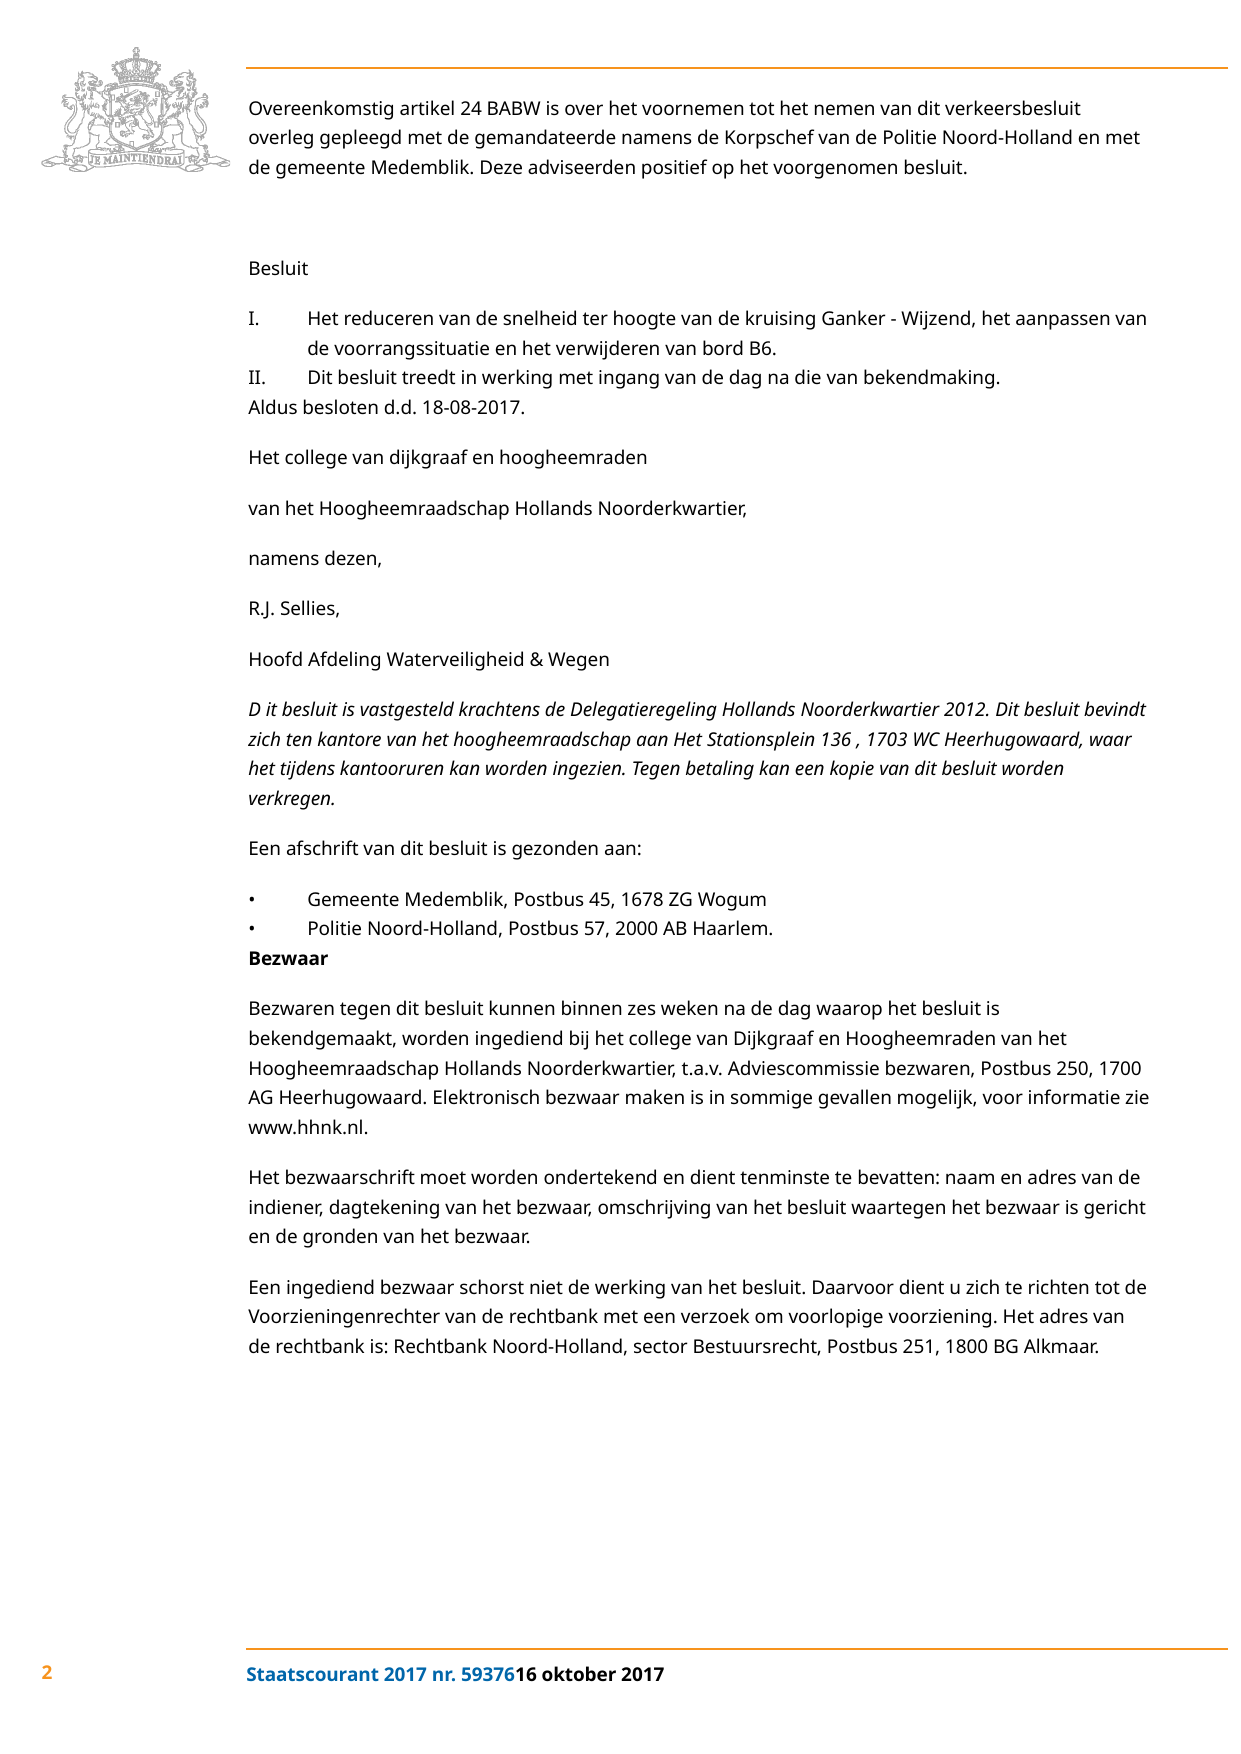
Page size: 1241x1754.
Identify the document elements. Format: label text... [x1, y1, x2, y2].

text Bezwaren tegen dit besluit kunnen binnen zes weken na de dag waarop het besluit is bekendgemaakt, worden ingediend bij het college van Dijkgraaf en Hoogheemraden van het Hoogheemraadschap Hollands Noorderkwartier, t.a.v. Adviescommissie bezwaren, Postbus 250, 1700 AG Heerhugowaard. Elektronisch bezwaar maken is in sommige gevallen mogelijk, voor informatie zie www.hhnk.nl. [248, 996, 1152, 1140]
text Bezwaar [248, 945, 1152, 971]
list Gemeente Medemblik, Postbus 45, 1678 ZG Wogum [248, 886, 1152, 912]
text D it besluit is vastgesteld krachtens de Delegatieregeling Hollands Noorderkwartier 2012. Dit besluit bevindt zich ten kantore van het hoogheemraadschap aan Het Stationsplein 136 , 1703 WC Heerhugowaard, waar het tijdens kantooruren kan worden ingezien. Tegen betaling kan een kopie van dit besluit worden verkregen. [248, 696, 1152, 811]
list Politie Noord-Holland, Postbus 57, 2000 AB Haarlem. [248, 916, 1152, 941]
text Overeenkomstig artikel 24 BABW is over het voornemen tot het nemen van dit verkeersbesluit overleg gepleegd met de gemandateerde namens de Korpschef van de Politie Noord-Holland en met de gemeente Medemblik. Deze adviseerden positief op het voorgenomen besluit. [248, 95, 1152, 180]
text namens dezen, [248, 545, 1152, 571]
text Hoofd Afdeling Waterveiligheid & Wegen [248, 646, 1152, 672]
text Een ingediend bezwaar schorst niet de werking van het besluit. Daarvoor dient u zich te richten tot de Voorzieningenrechter van de rechtbank met een verzoek om voorlopige voorziening. Het adres van de rechtbank is: Rechtbank Noord-Holland, sector Bestuursrecht, Postbus 251, 1800 BG Alkmaar. [248, 1274, 1152, 1359]
text Besluit [248, 255, 1152, 281]
text Een afschrift van dit besluit is gezonden aan: [248, 836, 1152, 861]
text R.J. Sellies, [248, 596, 1152, 621]
picture [41, 47, 231, 172]
list Dit besluit treedt in werking met ingang van de dag na die van bekendmaking. [248, 364, 1152, 390]
text van het Hoogheemraadschap Hollands Noorderkwartier, [248, 495, 1152, 521]
list Het reduceren van de snelheid ter hoogte van de kruising Ganker - Wijzend, het aanpassen van de voorrangssituatie en het verwijderen van bord B6. [248, 305, 1152, 361]
text Het bezwaarschrift moet worden ondertekend en dient tenminste te bevatten: naam en adres van de indiener, dagtekening van het bezwaar, omschrijving van het besluit waartegen het bezwaar is gericht en de gronden van het bezwaar. [248, 1164, 1152, 1249]
text Het college van dijkgraaf en hoogheemraden [248, 444, 1152, 470]
text Aldus besloten d.d. 18-08-2017. [248, 394, 1152, 420]
